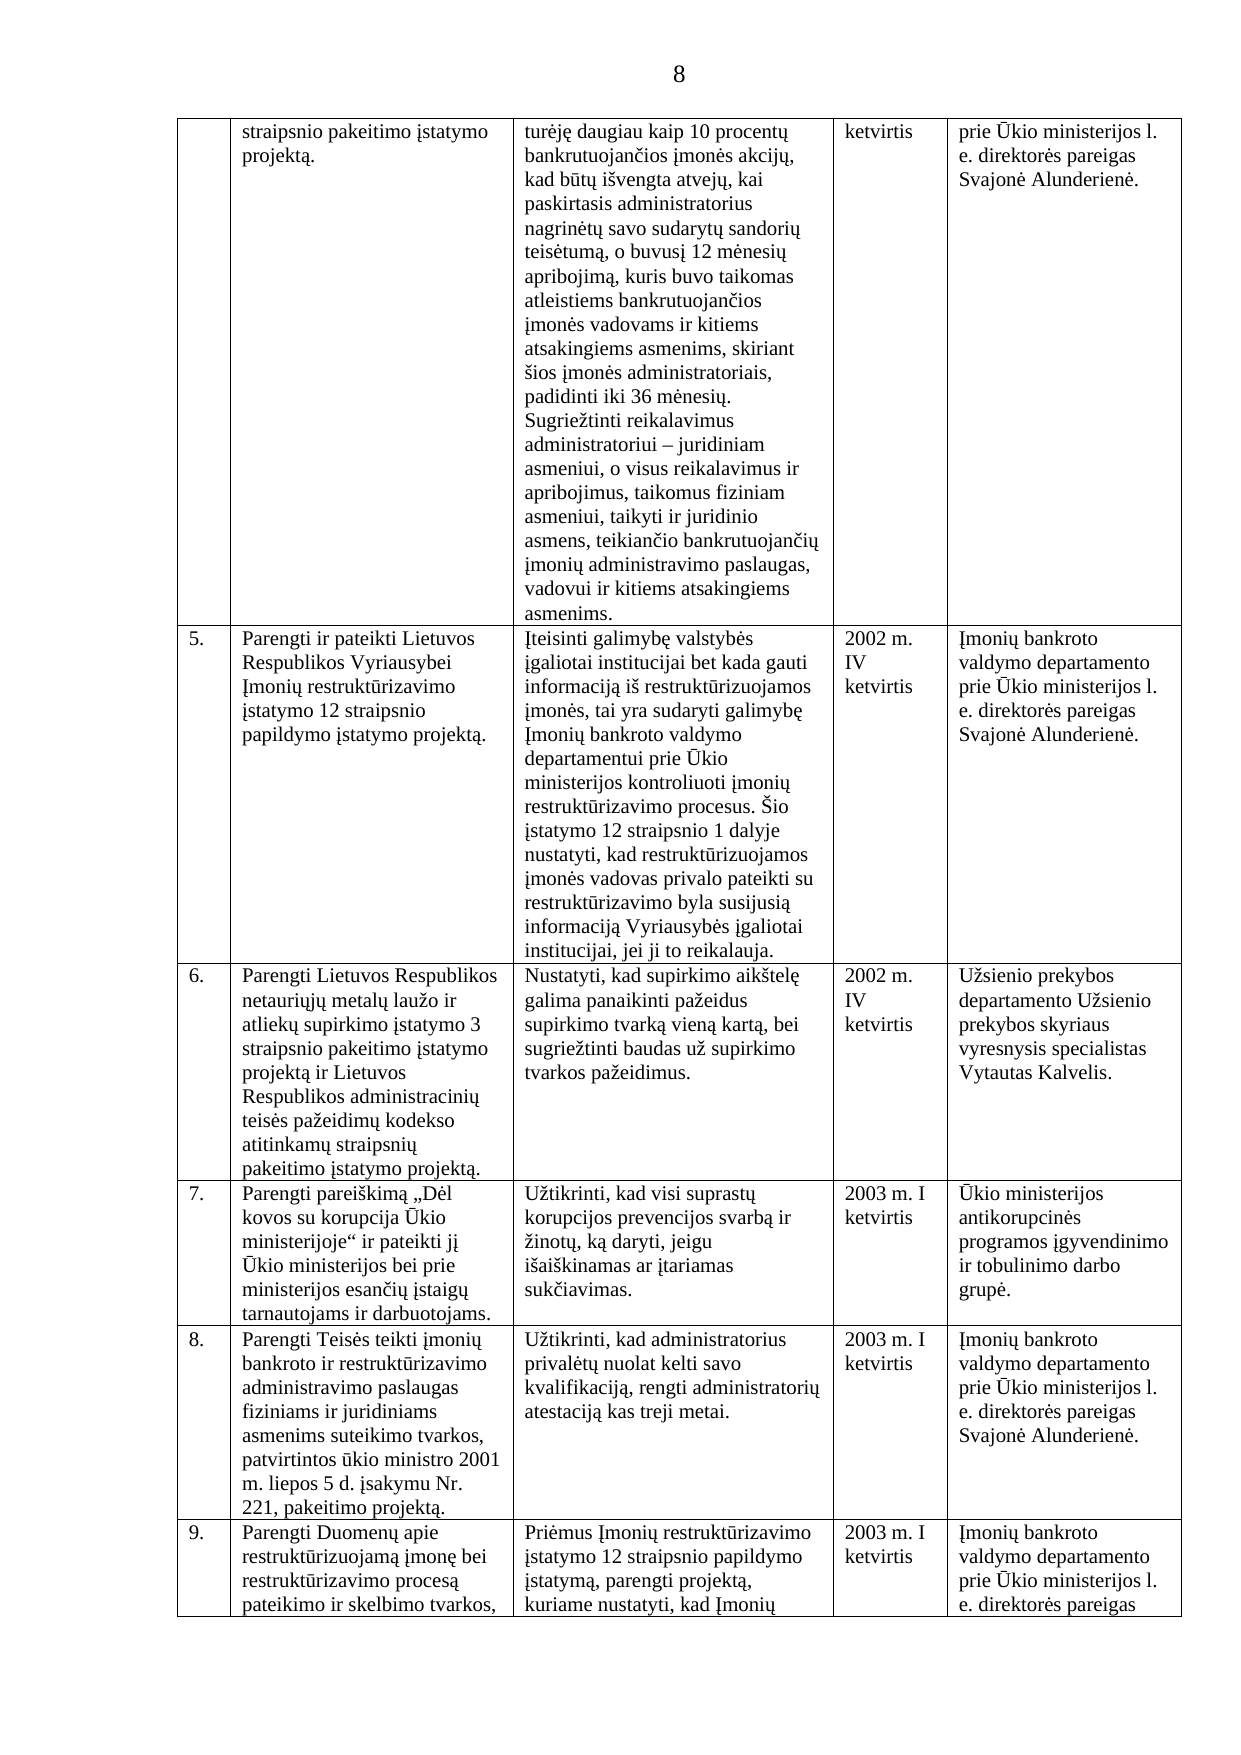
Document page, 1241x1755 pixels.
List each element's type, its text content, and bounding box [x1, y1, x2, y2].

table_cell Nustatyti, kad supirkimo aikštelę galima panaikinti pažeidus supirkimo tvarką vieną kartą, bei sugriežtinti baudas už supirkimo tvarkos pažeidimus. [514, 964, 833, 1180]
table_cell 2003 m. I ketvirtis [834, 1520, 947, 1616]
table_cell straipsnio pakeitimo įstatymo projektą. [231, 119, 513, 624]
table_cell 2002 m. IV ketvirtis [834, 964, 947, 1180]
table_cell Parengti Teisės teikti įmonių bankroto ir restruktūrizavimo administravimo paslaugas fiziniams ir juridiniams asmenims suteikimo tvarkos, patvirtintos ūkio ministro 2001 m. liepos 5 d. įsakymu Nr. 221, pakeitimo projektą. [231, 1326, 513, 1519]
table_cell Parengti Duomenų apie restruktūrizuojamą įmonę bei restruktūrizavimo procesą pateikimo ir skelbimo tvarkos, [231, 1520, 513, 1616]
table_cell 8. [178, 1326, 230, 1519]
table_cell Užtikrinti, kad visi suprastų korupcijos prevencijos svarbą ir žinotų, ką daryti, jeigu išaiškinamas ar įtariamas sukčiavimas. [514, 1181, 833, 1325]
table_cell Įmonių bankroto valdymo departamento prie Ūkio ministerijos l. e. direktorės pareigas Svajonė Alunderienė. [948, 1326, 1181, 1519]
table_cell turėję daugiau kaip 10 procentų bankrutuojančios įmonės akcijų, kad būtų išvengta atvejų, kai paskirtasis administratorius nagrinėtų savo sudarytų sandorių teisėtumą, o buvusį 12 mėnesių apribojimą, kuris buvo taikomas atleistiems bankrutuojančios įmonės vadovams ir kitiems atsakingiems asmenims, skiriant šios įmonės administratoriais, padidinti iki 36 mėnesių. Sugriežtinti reikalavimus administratoriui – juridiniam asmeniui, o visus reikalavimus ir apribojimus, taikomus fiziniam asmeniui, taikyti ir juridinio asmens, teikiančio bankrutuojančių įmonių administravimo paslaugas, vadovui ir kitiems atsakingiems asmenims. [514, 119, 833, 624]
table_cell Įteisinti galimybę valstybės įgaliotai institucijai bet kada gauti informaciją iš restruktūrizuojamos įmonės, tai yra sudaryti galimybę Įmonių bankroto valdymo departamentui prie Ūkio ministerijos kontroliuoti įmonių restruktūrizavimo procesus. Šio įstatymo 12 straipsnio 1 dalyje nustatyti, kad restruktūrizuojamos įmonės vadovas privalo pateikti su restruktūrizavimo byla susijusią informaciją Vyriausybės įgaliotai institucijai, jei ji to reikalauja. [514, 626, 833, 962]
table_cell Įmonių bankroto valdymo departamento prie Ūkio ministerijos l. e. direktorės pareigas Svajonė Alunderienė. [948, 626, 1181, 962]
table_cell Parengti ir pateikti Lietuvos Respublikos Vyriausybei Įmonių restruktūrizavimo įstatymo 12 straipsnio papildymo įstatymo projektą. [231, 626, 513, 962]
table_cell 2002 m. IV ketvirtis [834, 626, 947, 962]
table_cell Parengti Lietuvos Respublikos netauriųjų metalų laužo ir atliekų supirkimo įstatymo 3 straipsnio pakeitimo įstatymo projektą ir Lietuvos Respublikos administracinių teisės pažeidimų kodekso atitinkamų straipsnių pakeitimo įstatymo projektą. [231, 964, 513, 1180]
table_cell ketvirtis [834, 119, 947, 624]
table_cell 9. [178, 1520, 230, 1616]
table_cell Užsienio prekybos departamento Užsienio prekybos skyriaus vyresnysis specialistas Vytautas Kalvelis. [948, 964, 1181, 1180]
table_cell Parengti pareiškimą „Dėl kovos su korupcija Ūkio ministerijoje“ ir pateikti jį Ūkio ministerijos bei prie ministerijos esančių įstaigų tarnautojams ir darbuotojams. [231, 1181, 513, 1325]
table_cell [178, 119, 230, 624]
table_cell 6. [178, 964, 230, 1180]
table_cell 7. [178, 1181, 230, 1325]
table_cell Priėmus Įmonių restruktūrizavimo įstatymo 12 straipsnio papildymo įstatymą, parengti projektą, kuriame nustatyti, kad Įmonių [514, 1520, 833, 1616]
table_cell Užtikrinti, kad administratorius privalėtų nuolat kelti savo kvalifikaciją, rengti administratorių atestaciją kas treji metai. [514, 1326, 833, 1519]
table_cell 2003 m. I ketvirtis [834, 1326, 947, 1519]
table_cell prie Ūkio ministerijos l. e. direktorės pareigas Svajonė Alunderienė. [948, 119, 1181, 624]
table_cell Įmonių bankroto valdymo departamento prie Ūkio ministerijos l. e. direktorės pareigas [948, 1520, 1181, 1616]
table_cell 2003 m. I ketvirtis [834, 1181, 947, 1325]
table_cell Ūkio ministerijos antikorupcinės programos įgyvendinimo ir tobulinimo darbo grupė. [948, 1181, 1181, 1325]
table_cell 5. [178, 626, 230, 962]
